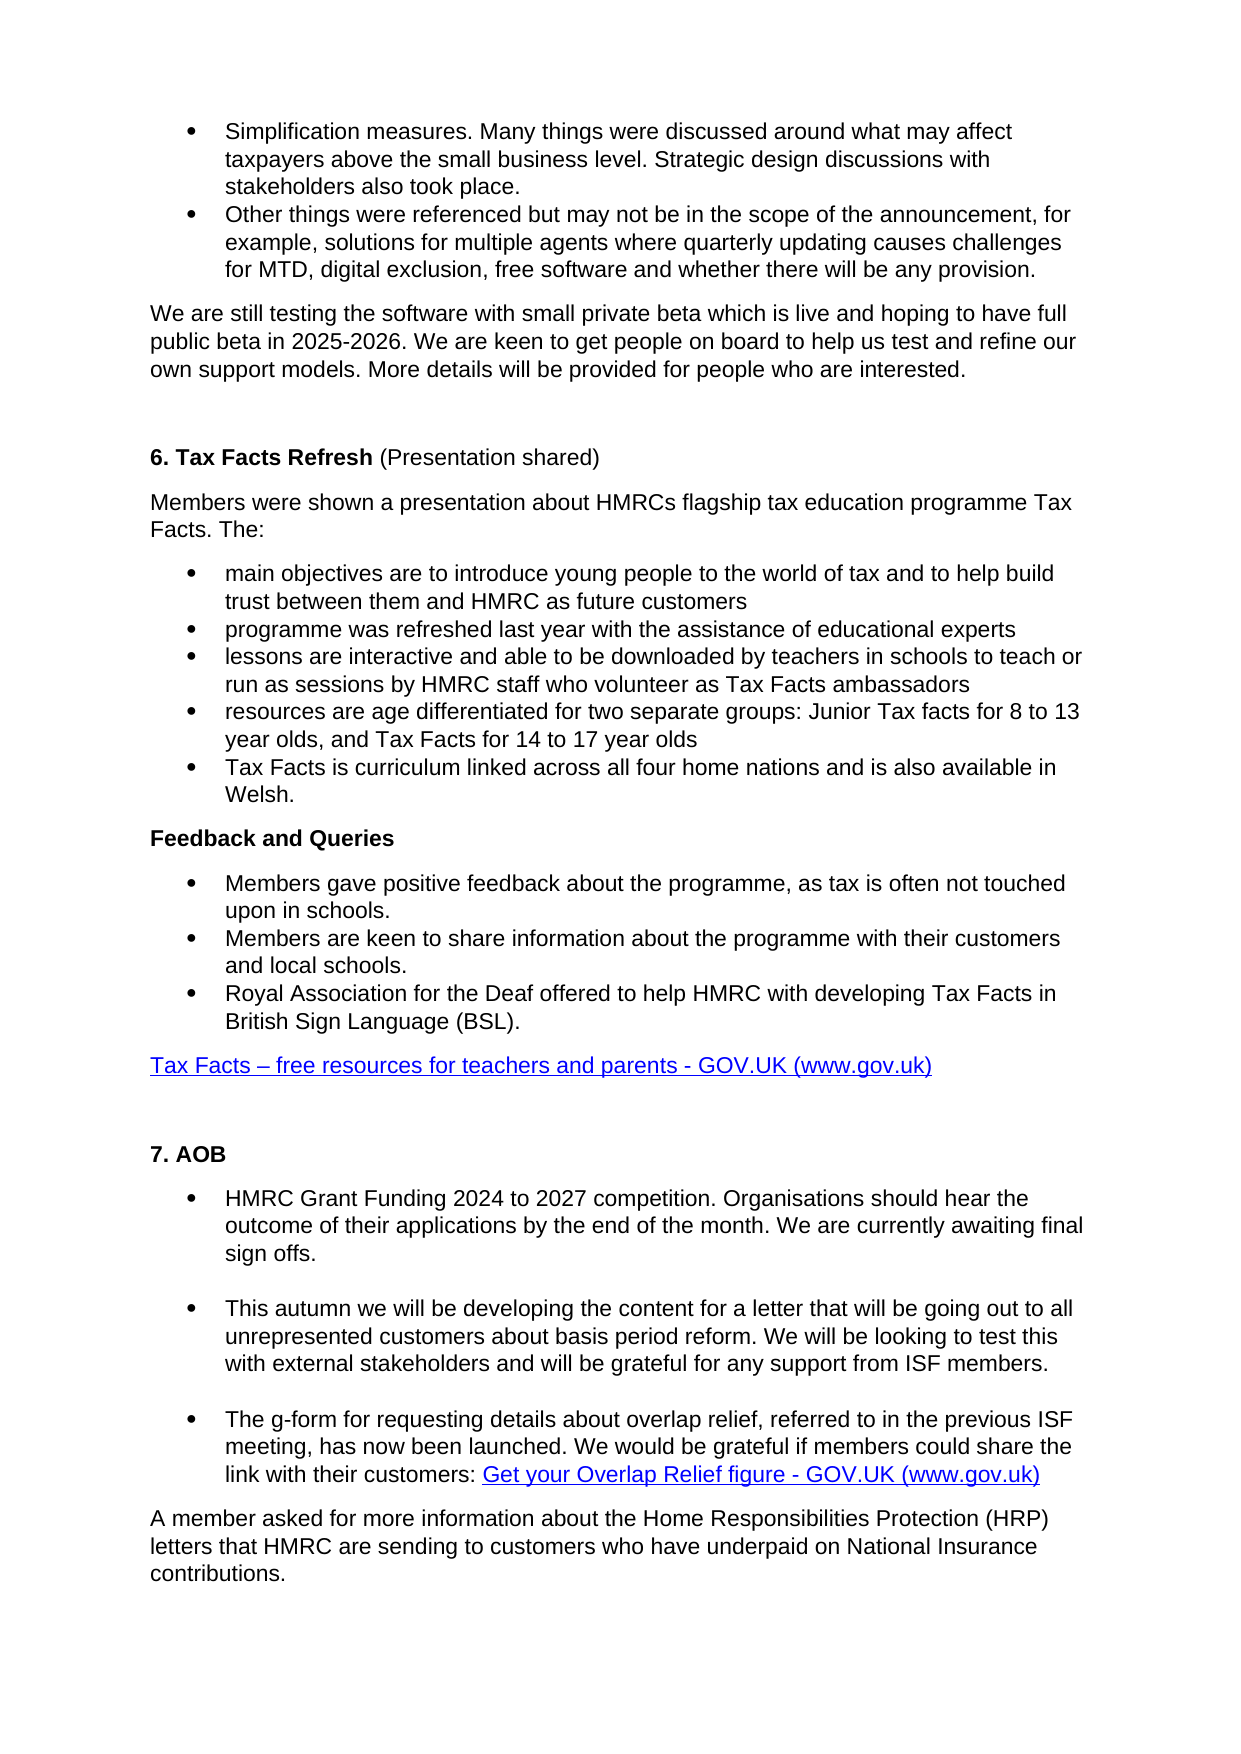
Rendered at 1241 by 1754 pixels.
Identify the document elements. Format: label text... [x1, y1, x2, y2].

list resources are age differentiated for two separate groups: Junior Tax facts for 8 to 13 year olds, and Tax Facts for 14 to 17 year olds [187, 698, 1090, 752]
list Royal Association for the Deaf offered to help HMRC with developing Tax Facts in British Sign Language (BSL). [187, 980, 1090, 1034]
list The g-form for requesting details about overlap relief, referred to in the previous ISF meeting, has now been launched. We would be grateful if members could share the link with their customers: Get your Overlap Relief figure - GOV.UK (www.gov.uk) [187, 1406, 1090, 1487]
list lessons are interactive and able to be downloaded by teachers in schools to teach or run as sessions by HMRC staff who volunteer as Tax Facts ambassadors [187, 643, 1090, 697]
list Simplification measures. Many things were discussed around what may affect taxpayers above the small business level. Strategic design discussions with stakeholders also took place. [187, 118, 1090, 200]
text Tax Facts – free resources for teachers and parents - GOV.UK (www.gov.uk) [150, 1052, 1090, 1078]
list This autumn we will be developing the content for a letter that will be going out to all unrepresented customers about basis period reform. We will be looking to test this with external stakeholders and will be grateful for any support from ISF members. [187, 1295, 1090, 1377]
list Other things were referenced but may not be in the scope of the announcement, for example, solutions for multiple agents where quarterly updating causes challenges for MTD, digital exclusion, free software and whether there will be any provision. [187, 201, 1090, 282]
list HMRC Grant Funding 2024 to 2027 competition. Organisations should hear the outcome of their applications by the end of the month. We are currently awaiting final sign offs. [187, 1185, 1090, 1266]
list Members are keen to share information about the programme with their customers and local schools. [187, 925, 1090, 979]
list Tax Facts is curriculum linked across all four home nations and is also available in Welsh. [187, 753, 1090, 807]
list programme was refreshed last year with the assistance of educational experts [187, 616, 1090, 642]
text 6. Tax Facts Refresh (Presentation shared) [150, 444, 1090, 471]
list main objectives are to introduce young people to the world of tax and to help build trust between them and HMRC as future customers [187, 560, 1090, 614]
text 7. AOB [150, 1141, 1090, 1167]
text We are still testing the software with small private beta which is live and hoping to have full public beta in 2025-2026. We are keen to get people on board to help us test and refine our own support models. More details will be provided for people who are interested. [150, 300, 1090, 382]
text Feedback and Queries [150, 825, 1090, 852]
text Members were shown a presentation about HMRCs flagship tax education programme Tax Facts. The: [150, 488, 1090, 542]
list Members gave positive feedback about the programme, as tax is often not touched upon in schools. [187, 870, 1090, 924]
text A member asked for more information about the Home Responsibilities Protection (HRP) letters that HMRC are sending to customers who have underpaid on National Insurance contributions. [150, 1505, 1090, 1587]
